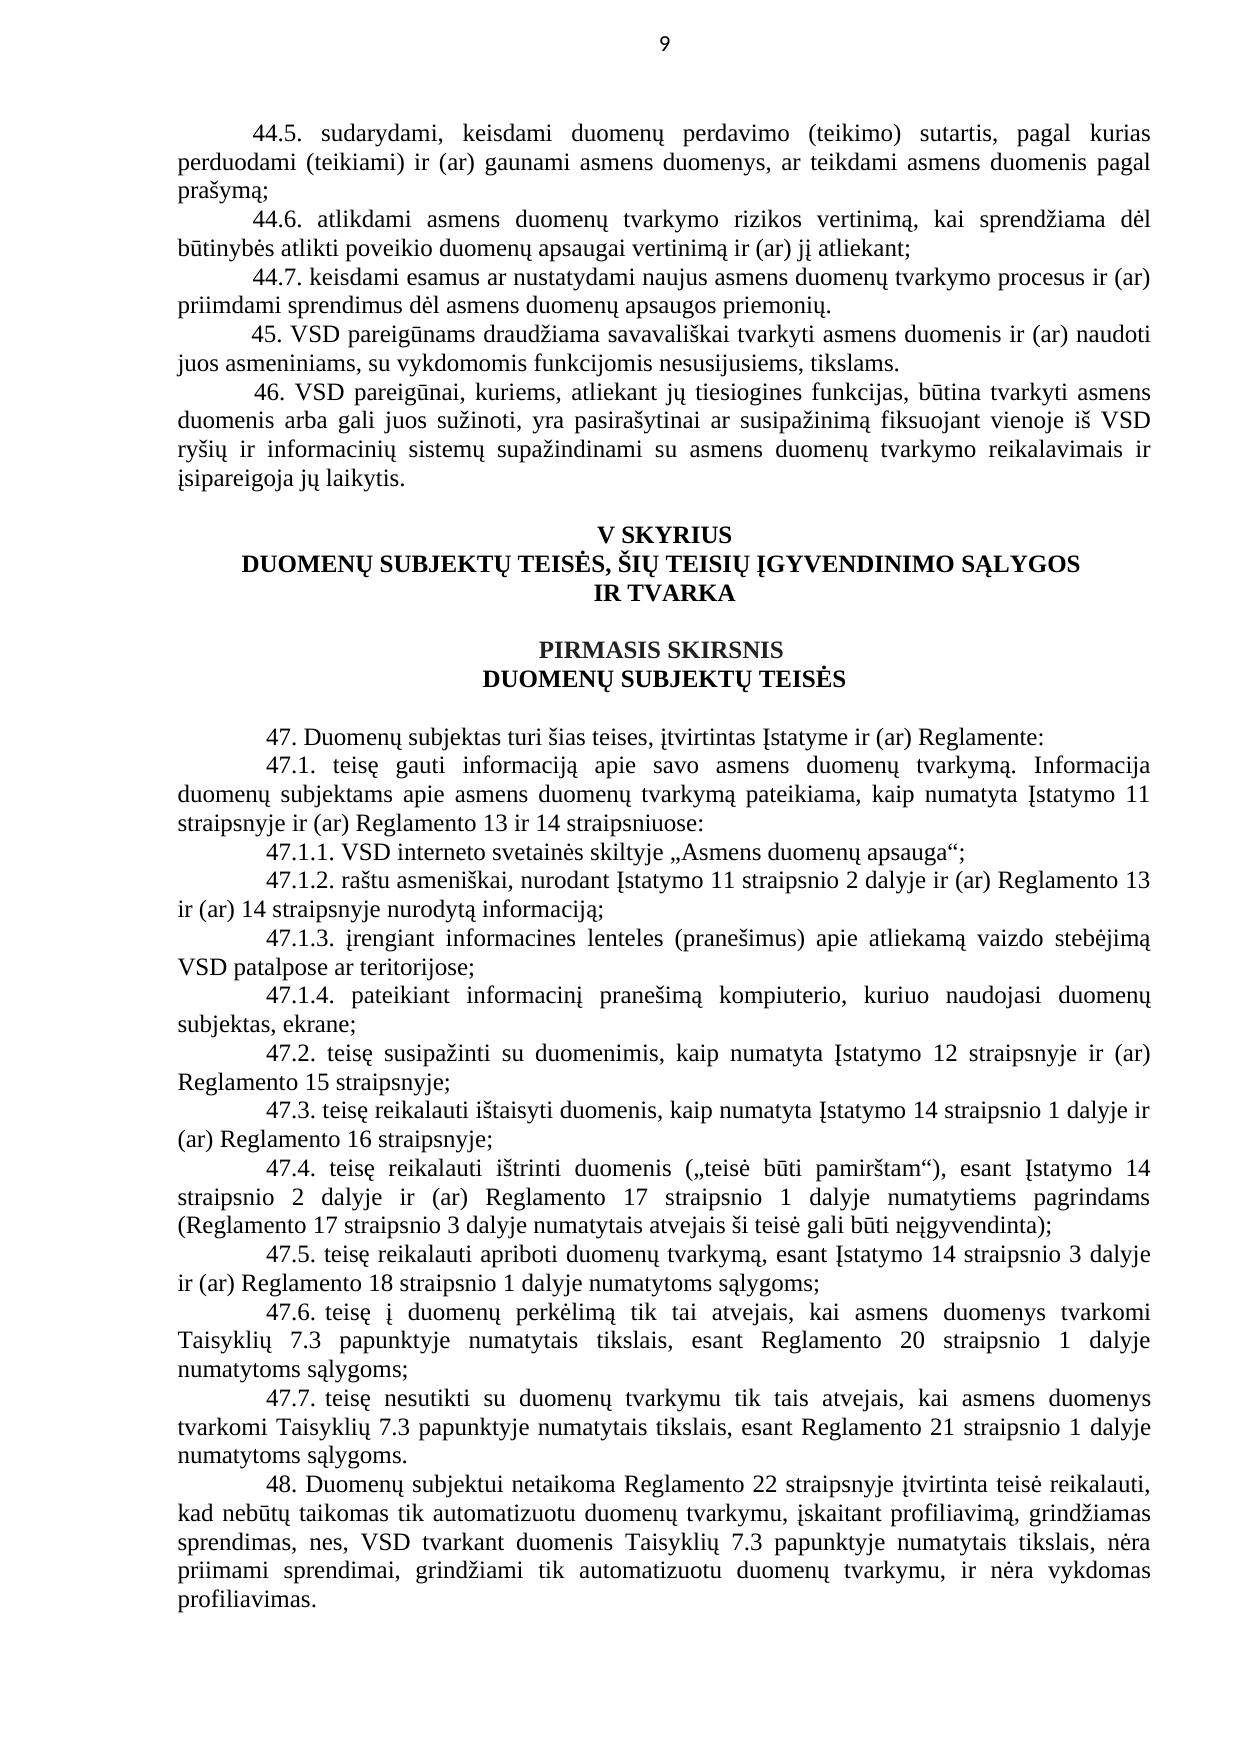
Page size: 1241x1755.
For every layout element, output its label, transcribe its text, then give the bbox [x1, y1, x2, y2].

text PIRMASIS SKIRSNIS [177, 636, 1152, 664]
text 46. VSD pareigūnai, kuriems, atliekant jų tiesiogines funkcijas, būtina tvarkyti asmens duomenis arba gali juos sužinoti, yra pasirašytinai ar susipažinimą fiksuojant vienoje iš VSD ryšių ir informacinių sistemų supažindinami su asmens duomenų tvarkymo reikalavimais ir įsipareigoja jų laikytis. [177, 377, 1152, 492]
text 47.5. teisę reikalauti apriboti duomenų tvarkymą, esant Įstatymo 14 straipsnio 3 dalyje ir (ar) Reglamento 18 straipsnio 1 dalyje numatytoms sąlygoms; [177, 1239, 1152, 1297]
text 47.3. teisę reikalauti ištaisyti duomenis, kaip numatyta Įstatymo 14 straipsnio 1 dalyje ir (ar) Reglamento 16 straipsnyje; [177, 1096, 1152, 1153]
text 44.6. atlikdami asmens duomenų tvarkymo rizikos vertinimą, kai sprendžiama dėl būtinybės atlikti poveikio duomenų apsaugai vertinimą ir (ar) jį atliekant; [177, 204, 1152, 262]
text 47.1.2. raštu asmeniškai, nurodant Įstatymo 11 straipsnio 2 dalyje ir (ar) Reglamento 13 ir (ar) 14 straipsnyje nurodytą informaciją; [177, 866, 1152, 923]
text 47.1.3. įrengiant informacines lenteles (pranešimus) apie atliekamą vaizdo stebėjimą VSD patalpose ar teritorijose; [177, 923, 1152, 981]
text DUOMENŲ SUBJEKTŲ TEISĖS [177, 664, 1152, 693]
text 45. VSD pareigūnams draudžiama savavališkai tvarkyti asmens duomenis ir (ar) naudoti juos asmeniniams, su vykdomomis funkcijomis nesusijusiems, tikslams. [177, 319, 1152, 377]
text DUOMENŲ SUBJEKTŲ TEISĖS, ŠIŲ TEISIŲ ĮGYVENDINIMO SĄLYGOS IR TVARKA [177, 549, 1152, 607]
text 47.1. teisę gauti informaciją apie savo asmens duomenų tvarkymą. Informacija duomenų subjektams apie asmens duomenų tvarkymą pateikiama, kaip numatyta Įstatymo 11 straipsnyje ir (ar) Reglamento 13 ir 14 straipsniuose: [177, 751, 1152, 837]
text 47.2. teisę susipažinti su duomenimis, kaip numatyta Įstatymo 12 straipsnyje ir (ar) Reglamento 15 straipsnyje; [177, 1038, 1152, 1096]
text 47.4. teisę reikalauti ištrinti duomenis („teisė būti pamirštam“), esant Įstatymo 14 straipsnio 2 dalyje ir (ar) Reglamento 17 straipsnio 1 dalyje numatytiems pagrindams (Reglamento 17 straipsnio 3 dalyje numatytais atvejais ši teisė gali būti neįgyvendinta); [177, 1153, 1152, 1239]
text 44.5. sudarydami, keisdami duomenų perdavimo (teikimo) sutartis, pagal kurias perduodami (teikiami) ir (ar) gaunami asmens duomenys, ar teikdami asmens duomenis pagal prašymą; [177, 118, 1152, 204]
text 47.1.4. pateikiant informacinį pranešimą kompiuterio, kuriuo naudojasi duomenų subjektas, ekrane; [177, 981, 1152, 1038]
text 44.7. keisdami esamus ar nustatydami naujus asmens duomenų tvarkymo procesus ir (ar) priimdami sprendimus dėl asmens duomenų apsaugos priemonių. [177, 262, 1152, 319]
text 47.7. teisę nesutikti su duomenų tvarkymu tik tais atvejais, kai asmens duomenys tvarkomi Taisyklių 7.3 papunktyje numatytais tikslais, esant Reglamento 21 straipsnio 1 dalyje numatytoms sąlygoms. [177, 1383, 1152, 1469]
text 47. Duomenų subjektas turi šias teises, įtvirtintas Įstatyme ir (ar) Reglamente: [177, 722, 1152, 751]
text 48. Duomenų subjektui netaikoma Reglamento 22 straipsnyje įtvirtinta teisė reikalauti, kad nebūtų taikomas tik automatizuotu duomenų tvarkymu, įskaitant profiliavimą, grindžiamas sprendimas, nes, VSD tvarkant duomenis Taisyklių 7.3 papunktyje numatytais tikslais, nėra priimami sprendimai, grindžiami tik automatizuotu duomenų tvarkymu, ir nėra vykdomas profiliavimas. [177, 1469, 1152, 1613]
text 47.6. teisę į duomenų perkėlimą tik tai atvejais, kai asmens duomenys tvarkomi Taisyklių 7.3 papunktyje numatytais tikslais, esant Reglamento 20 straipsnio 1 dalyje numatytoms sąlygoms; [177, 1297, 1152, 1383]
text 47.1.1. VSD interneto svetainės skiltyje „Asmens duomenų apsauga“; [177, 837, 1152, 866]
text V SKYRIUS [177, 521, 1152, 549]
